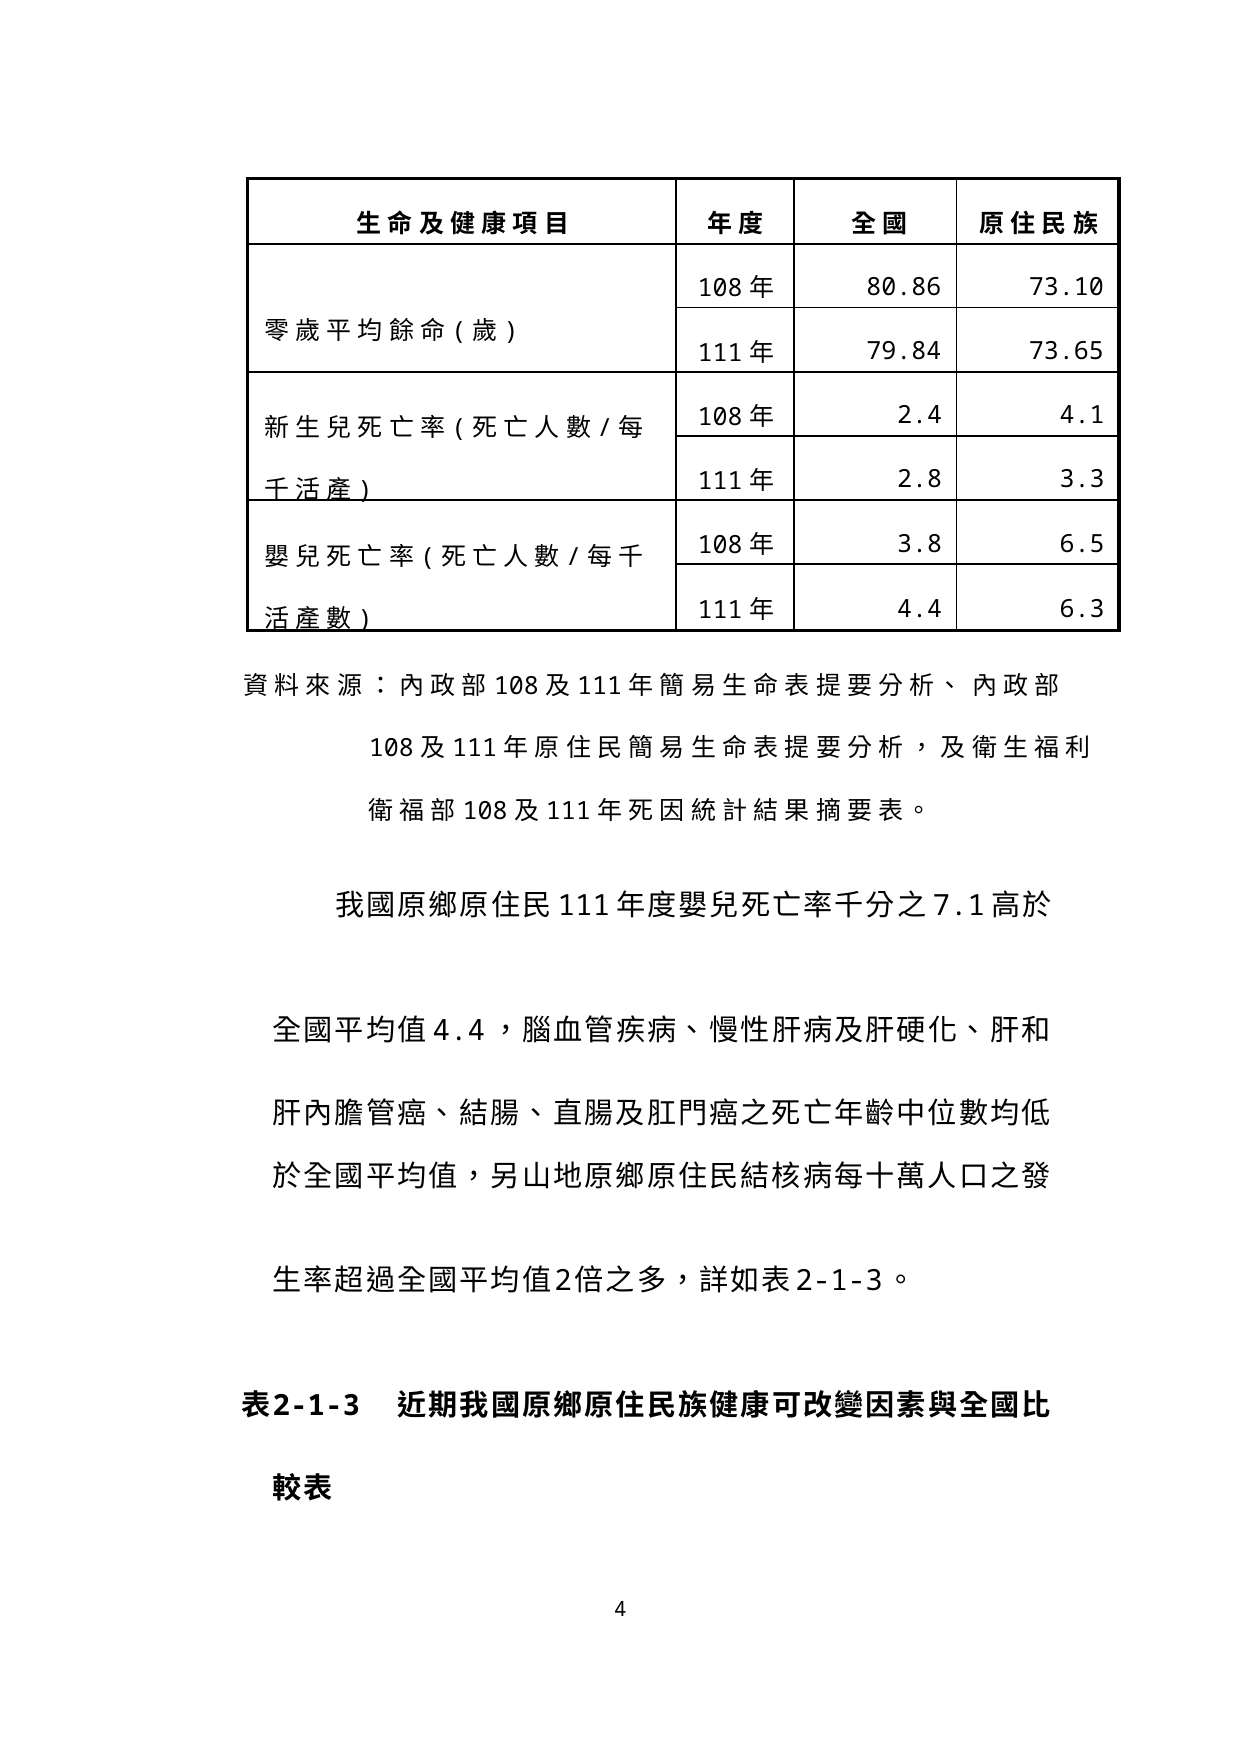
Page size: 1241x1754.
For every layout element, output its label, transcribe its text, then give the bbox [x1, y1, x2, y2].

table_cell 零歲平均餘命(歲) [249, 245, 675, 371]
table_cell 73.10 [957, 245, 1117, 307]
table_header 全國 [795, 180, 956, 243]
table_cell 嬰兒死亡率(死亡人數/每千活產數) [249, 501, 675, 629]
table_cell 73.65 [957, 308, 1117, 371]
table_cell 80.86 [795, 245, 956, 307]
table_cell 111年 [677, 565, 793, 629]
table_cell 4.1 [957, 373, 1117, 435]
table_header 原住民族 [957, 180, 1117, 243]
table_cell 111年 [677, 308, 793, 371]
text 表2-1-3 近期我國原鄉原住民族健康可改變因素與全國比較表 [236, 1319, 1063, 1507]
table_cell 新生兒死亡率(死亡人數/每千活產) [249, 373, 675, 499]
text 資料來源：內政部108及111年簡易生命表提要分析、內政部108及111年原住民簡易生命表提要分析，及衛生福利衛福部108及111年死因統計結果摘要表。 [237, 632, 1107, 819]
table_cell 108年 [677, 373, 793, 435]
table_cell 3.3 [957, 437, 1117, 499]
table_cell 2.8 [795, 437, 956, 499]
table_cell 2.4 [795, 373, 956, 435]
table_cell 111年 [677, 437, 793, 499]
table_cell 79.84 [795, 308, 956, 371]
table_header 年度 [677, 180, 793, 243]
text 我國原鄉原住民111年度嬰兒死亡率千分之7.1高於全國平均值4.4，腦血管疾病、慢性肝病及肝硬化、肝和肝內膽管癌、結腸、直腸及肛門癌之死亡年齡中位數均低於全國平均值，另山地原鄉原住民結核病每十萬人口之發生率超過全國平均值2倍之多，詳如表2-1-3。 [266, 819, 1063, 1319]
table_cell 6.3 [957, 565, 1117, 629]
table_cell 3.8 [795, 501, 956, 563]
table_header 生命及健康項目 [249, 180, 675, 243]
table_cell 4.4 [795, 565, 956, 629]
table_cell 6.5 [957, 501, 1117, 563]
table_cell 108年 [677, 501, 793, 563]
table_cell 108年 [677, 245, 793, 307]
